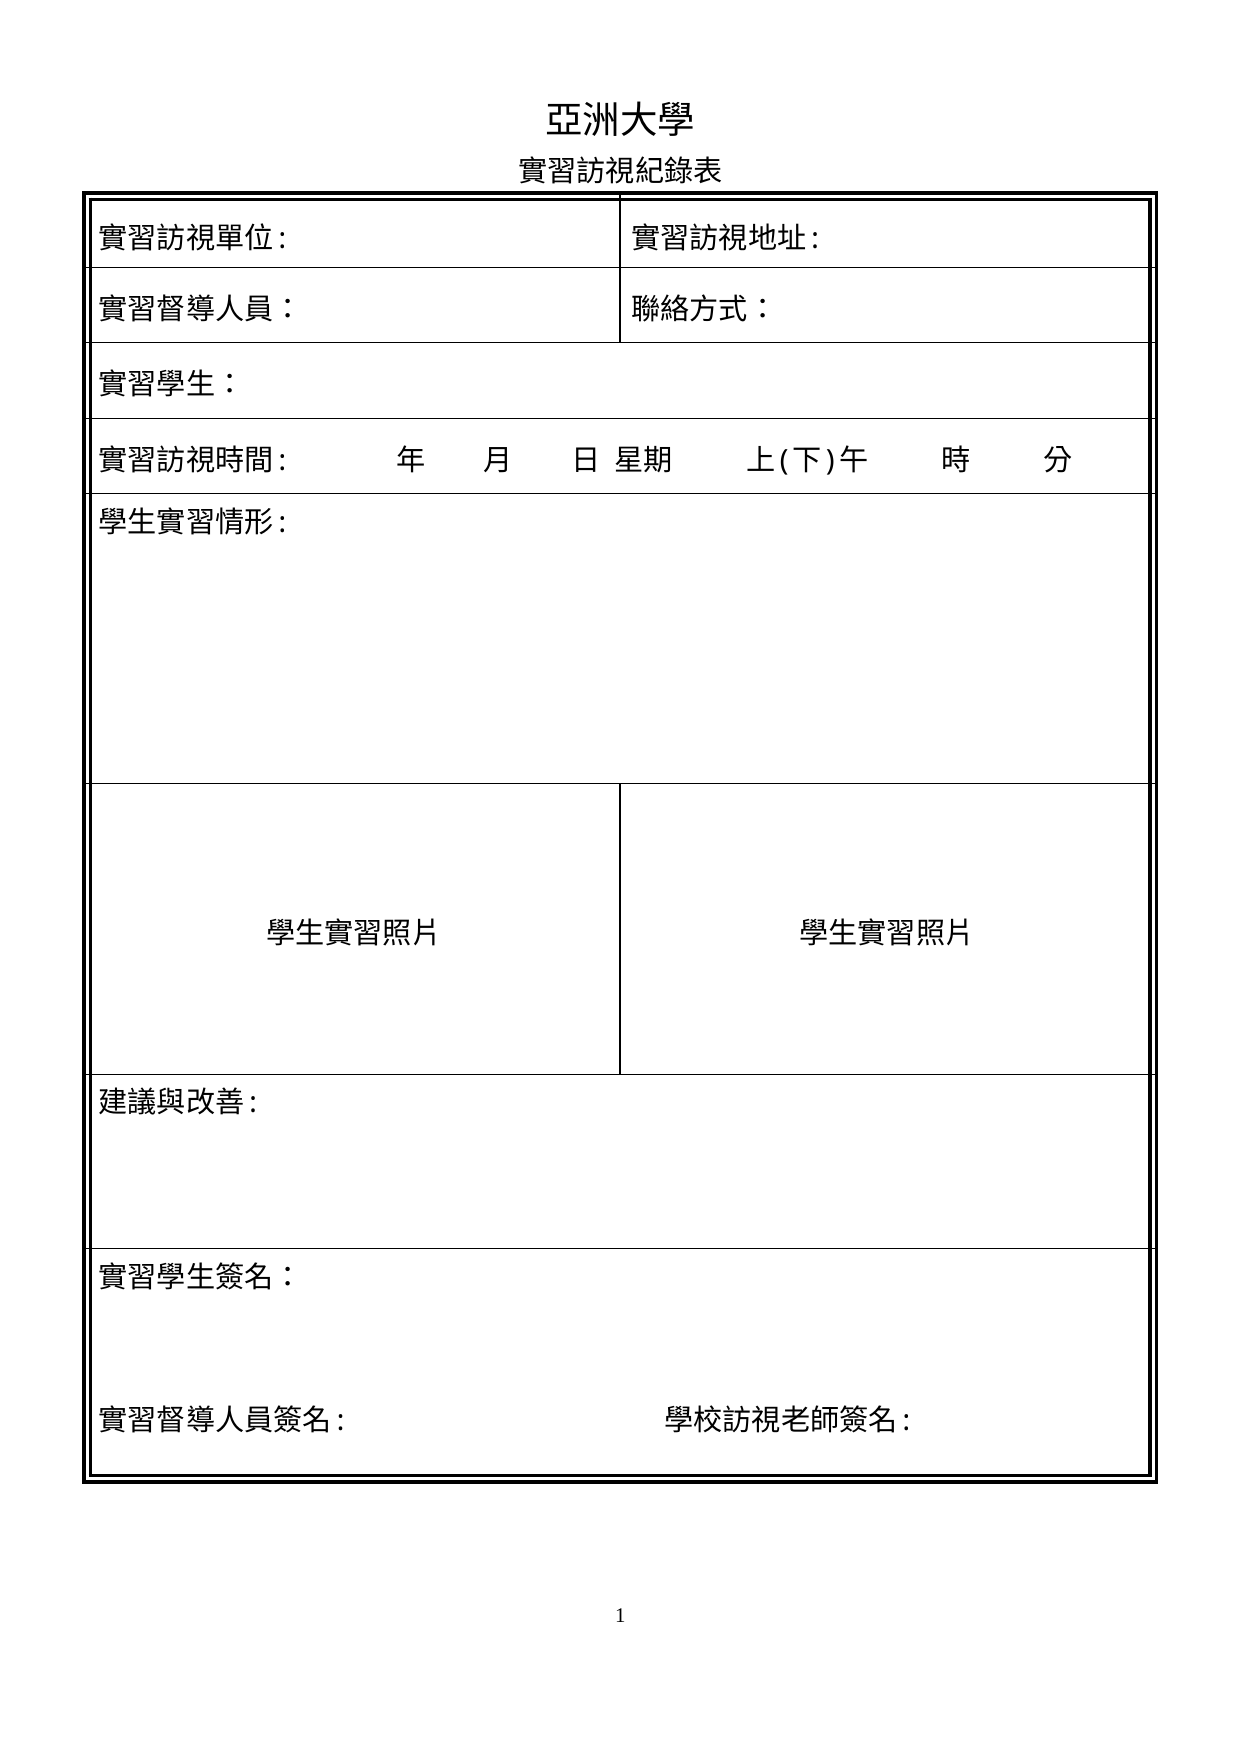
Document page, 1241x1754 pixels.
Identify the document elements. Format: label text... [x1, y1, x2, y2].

table_cell 實習督導人員： [92, 268, 619, 342]
text 實習訪視紀錄表 [148, 143, 1092, 191]
table_header 實習訪視地址: [621, 195, 1153, 267]
table_cell 實習學生簽名： 實習督導人員簽名: 學校訪視老師簽名: [92, 1249, 1148, 1474]
table_cell 實習訪視時間: 年 月 日 星期 上(下)午 時 分 [92, 419, 1148, 493]
table_cell 學生實習照片 [621, 784, 1148, 1073]
table_cell 聯絡方式： [621, 268, 1148, 342]
table_header 實習訪視單位: [87, 195, 619, 267]
text 亞洲大學 [148, 96, 1092, 143]
table_cell 實習學生： [92, 343, 1148, 418]
table_cell 學生實習照片 [92, 784, 619, 1073]
table_cell 學生實習情形: [92, 494, 1148, 783]
table_cell 建議與改善: [92, 1075, 1148, 1248]
